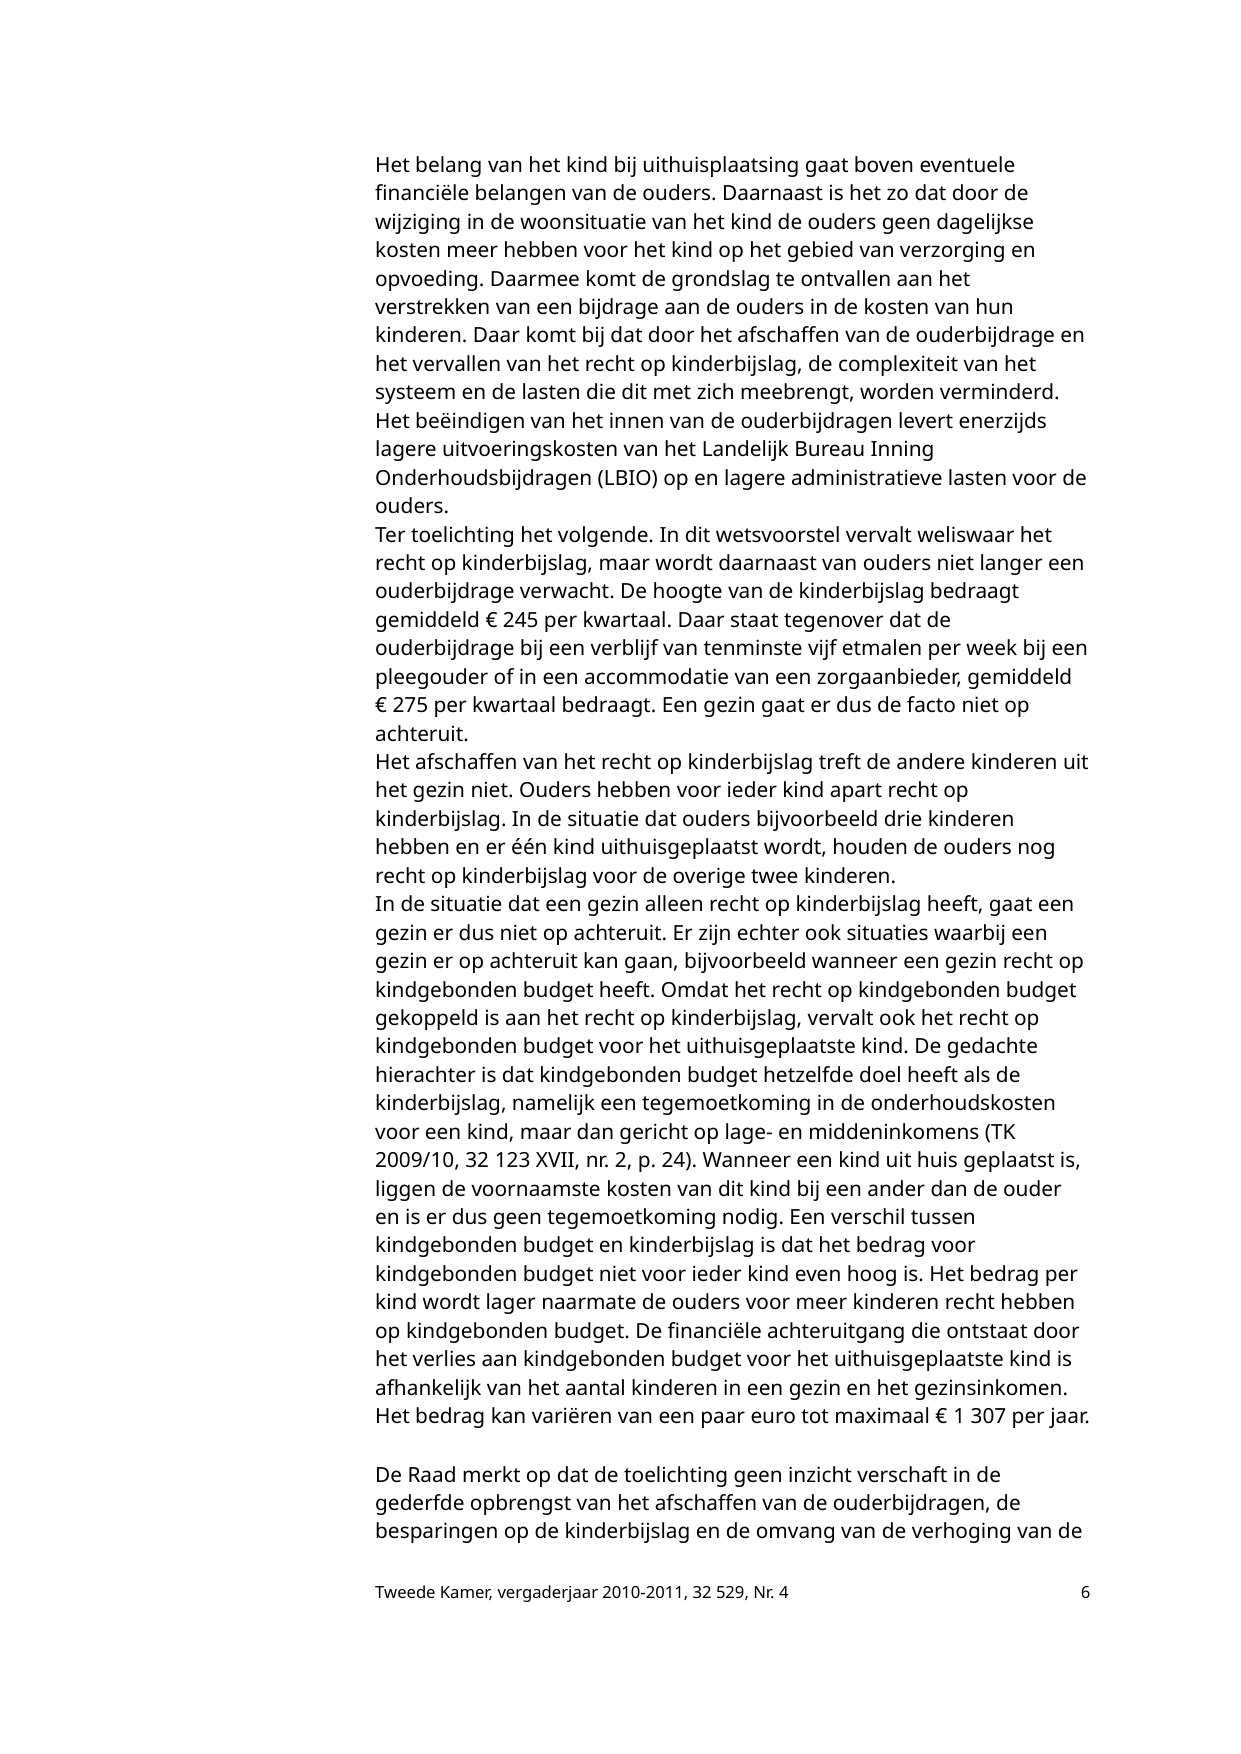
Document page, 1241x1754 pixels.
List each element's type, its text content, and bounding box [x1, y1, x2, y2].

text Het afschaffen van het recht op kinderbijslag treft de andere kinderen uit het gezin niet. Ouders hebben voor ieder kind apart recht op kinderbijslag. In de situatie dat ouders bijvoorbeeld drie kinderen hebben en er één kind uithuisgeplaatst wordt, houden de ouders nog recht op kinderbijslag voor de overige twee kinderen. [375, 1060, 1090, 1202]
text Het belang van het kind bij uithuisplaatsing gaat boven eventuele financiële belangen van de ouders. Daarnaast is het zo dat door de wijziging in de woonsituatie van het kind de ouders geen dagelijkse kosten meer hebben voor het kind op het gebied van verzorging en opvoeding. Daarmee komt de grondslag te ontvallen aan het verstrekken van een bijdrage aan de ouders in de kosten van hun kinderen. Daar komt bij dat door het afschaffen van de ouderbijdrage en het vervallen van het recht op kinderbijslag, de complexiteit van het systeem en de lasten die dit met zich meebrengt, worden verminderd. Het beëindigen van het innen van de ouderbijdragen levert enerzijds lagere uitvoeringskosten van het Landelijk Bureau Inning Onderhoudsbijdragen (LBIO) op en lagere administratieve lasten voor de ouders. [375, 463, 1090, 832]
text Ter toelichting het volgende. In dit wetsvoorstel vervalt weliswaar het recht op kinderbijslag, maar wordt daarnaast van ouders niet langer een ouderbijdrage verwacht. De hoogte van de kinderbijslag bedraagt gemiddeld € 245 per kwartaal. Daar staat tegenover dat de ouderbijdrage bij een verblijf van tenminste vijf etmalen per week bij een pleegouder of in een accommodatie van een zorgaanbieder, gemiddeld € 275 per kwartaal bedraagt. Een gezin gaat er dus de facto niet op achteruit. [375, 832, 1090, 1060]
text Het is juist dat de financiële positie van ouders in bepaalde gevallen achteruit kan gaan door dit wetsvoorstel, bijvoorbeeld wanneer een gezin recht op kindgebonden budget heeft. Het recht op kindgebonden budget is namelijk afhankelijk van het recht op kinderbijslag. Het is echter niet gezegd dat deze financiële achteruitgang de ontplooiingsmogelijkheden van het kind raakt. Uithuisplaatsing is een middel dat in het belang van de jeugdige wordt aangewend omdat jeugdigen door moeilijke omstandigheden niet meer thuis kunnen wonen. [375, 207, 1090, 463]
text De Raad is van mening dat een achteruitgang in de financiële positie van ouders de ontplooiingsmogelijkheden voor hun kinderen raakt en derhalve in strijd is met de doelstelling van de AKW. [375, 150, 1090, 207]
text In de situatie dat een gezin alleen recht op kinderbijslag heeft, gaat een gezin er dus niet op achteruit. Er zijn echter ook situaties waarbij een gezin er op achteruit kan gaan, bijvoorbeeld wanneer een gezin recht op kindgebonden budget heeft. Omdat het recht op kindgebonden budget gekoppeld is aan het recht op kinderbijslag, vervalt ook het recht op kindgebonden budget voor het uithuisgeplaatste kind. De gedachte hierachter is dat kindgebonden budget hetzelfde doel heeft als de kinderbijslag, namelijk een tegemoetkoming in de onderhoudskosten voor een kind, maar dan gericht op lage- en middeninkomens (TK 2009/10, 32 123 XVII, nr. 2, p. 24). Wanneer een kind uit huis geplaatst is, liggen de voornaamste kosten van dit kind bij een ander dan de ouder en is er dus geen tegemoetkoming nodig. Een verschil tussen kindgebonden budget en kinderbijslag is dat het bedrag voor kindgebonden budget niet voor ieder kind even hoog is. Het bedrag per kind wordt lager naarmate de ouders voor meer kinderen recht hebben op kindgebonden budget. De financiële achteruitgang die ontstaat door het verlies aan kindgebonden budget voor het uithuisgeplaatste kind is afhankelijk van het aantal kinderen in een gezin en het gezinsinkomen. Het bedrag kan variëren van een paar euro tot maximaal € 1 307 per jaar. [375, 1202, 1090, 1543]
